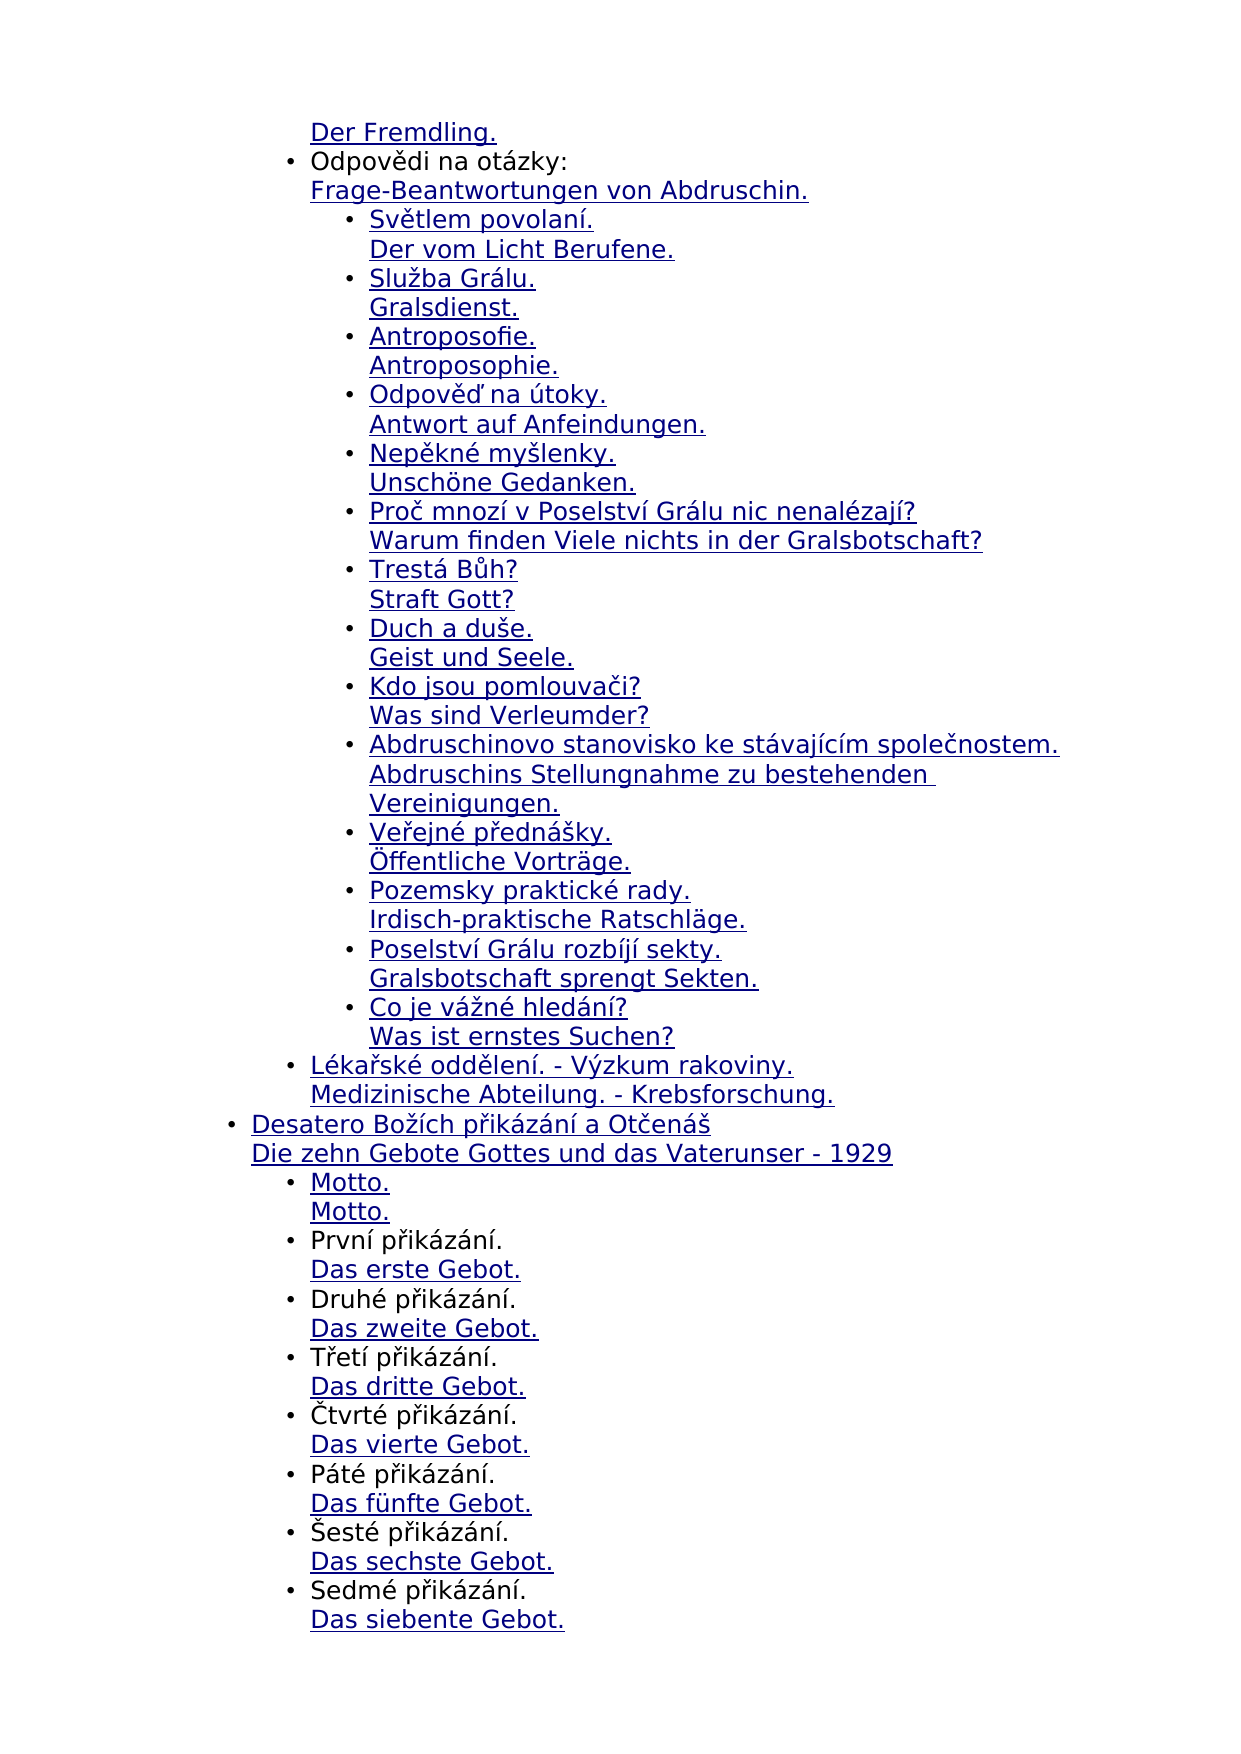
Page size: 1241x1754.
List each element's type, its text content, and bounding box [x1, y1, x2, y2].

list Kdo jsou pomlouvači? Was sind Verleumder? [354, 672, 1122, 731]
list Třetí přikázání. Das dritte Gebot. [295, 1343, 1122, 1401]
list Páté přikázání. Das fünfte Gebot. [295, 1460, 1122, 1518]
list Druhé přikázání. Das zweite Gebot. [295, 1285, 1122, 1343]
list Co je vážné hledání? Was ist ernstes Suchen? [354, 993, 1122, 1051]
list Poselství Grálu rozbíjí sekty. Gralsbotschaft sprengt Sekten. [354, 935, 1122, 993]
list Světlem povolaní. Der vom Licht Berufene. [354, 206, 1122, 264]
list Der Fremdling. [295, 118, 1122, 147]
list Veřejné přednášky. Öffentliche Vorträge. [354, 818, 1122, 876]
list Sedmé přikázání. Das siebente Gebot. [295, 1576, 1122, 1635]
list První přikázání. Das erste Gebot. [295, 1226, 1122, 1285]
list Služba Grálu. Gralsdienst. [354, 264, 1122, 322]
list Šesté přikázání. Das sechste Gebot. [295, 1518, 1122, 1576]
list Proč mnozí v Poselství Grálu nic nenalézají? Warum finden Viele nichts in der Gralsbotschaft? [354, 497, 1122, 556]
list Desatero Božích přikázání a Otčenáš Die zehn Gebote Gottes und das Vaterunser - 1929 [236, 1110, 1122, 1168]
list Motto. Motto. [295, 1168, 1122, 1226]
list Nepěkné myšlenky. Unschöne Gedanken. [354, 439, 1122, 497]
list Lékařské oddělení. - Výzkum rakoviny. Medizinische Abteilung. - Krebsforschung. [295, 1051, 1122, 1110]
list Trestá Bůh? Straft Gott? [354, 556, 1122, 614]
list Odpovědi na otázky: Frage-Beantwortungen von Abdruschin. [295, 147, 1122, 206]
list Odpověď na útoky. Antwort auf Anfeindungen. [354, 381, 1122, 439]
list Pozemsky praktické rady. Irdisch-praktische Ratschläge. [354, 876, 1122, 935]
list Antroposofie. Antroposophie. [354, 322, 1122, 381]
list Duch a duše. Geist und Seele. [354, 614, 1122, 672]
list Abdruschinovo stanovisko ke stávajícím společnostem. Abdruschins Stellungnahme zu bestehenden Vereinigungen. [354, 731, 1122, 818]
list Čtvrté přikázání. Das vierte Gebot. [295, 1401, 1122, 1460]
